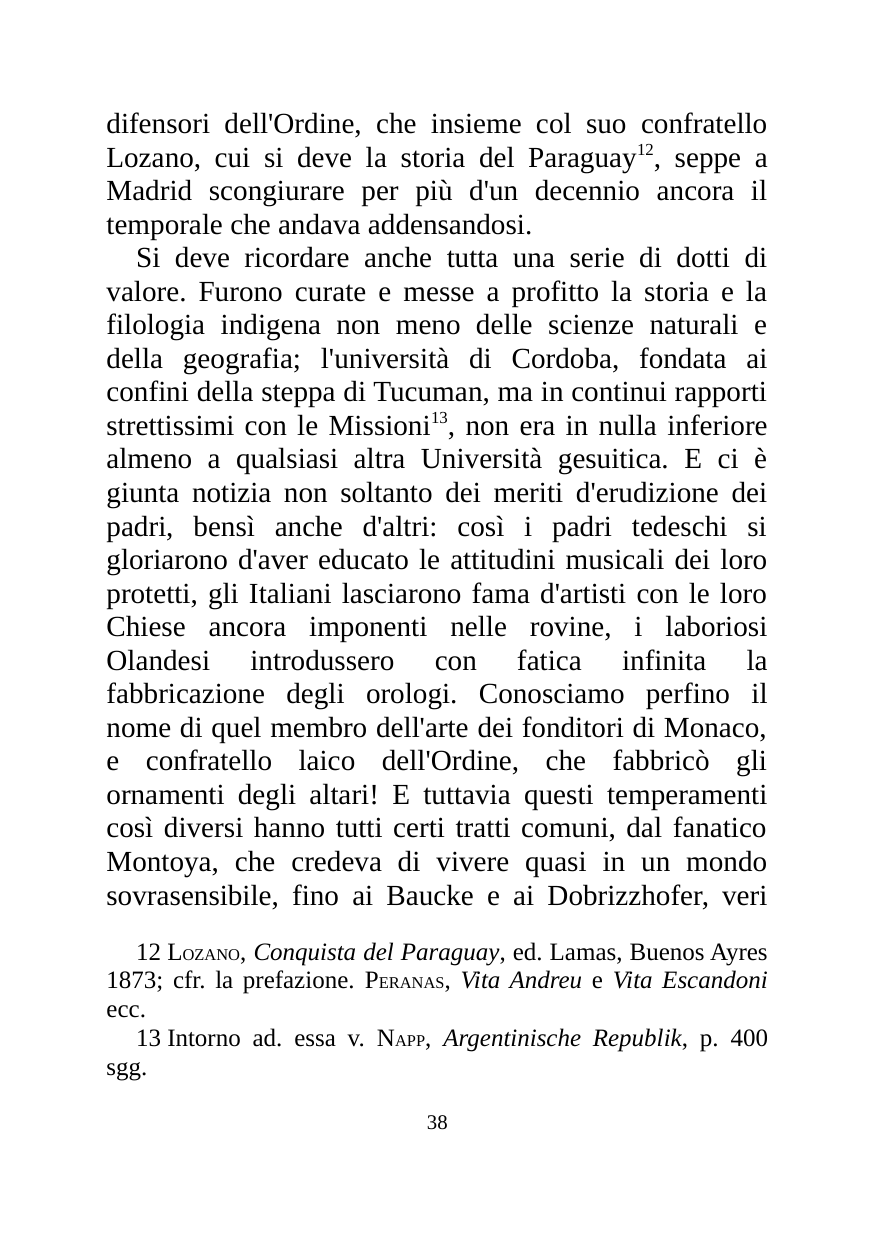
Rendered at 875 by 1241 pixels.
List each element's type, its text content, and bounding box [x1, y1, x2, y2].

text difensori dell'Ordine, che insieme col suo confratello Lozano, cui si deve la storia del Paraguay, seppe a Madrid scongiurare per più d'un decennio ancora il temporale che andava addensandosi. [106, 106, 768, 240]
text Intorno ad. essa v. Napp, Argentinische Republik, p. 400 sgg. [106, 1023, 768, 1080]
text Lozano, Conquista del Paraguay, ed. Lamas, Buenos Ayres 1873; cfr. la prefazione. Peranas, Vita Andreu e Vita Escandoni ecc. [106, 937, 768, 1023]
text Si deve ricordare anche tutta una serie di dotti di valore. Furono curate e messe a profitto la storia e la filologia indigena non meno delle scienze naturali e della geografia; l'università di Cordoba, fondata ai confini della steppa di Tucuman, ma in continui rapporti strettissimi con le Missioni, non era in nulla inferiore almeno a qualsiasi altra Università gesuitica. E ci è giunta notizia non soltanto dei meriti d'erudizione dei padri, bensì anche d'altri: così i padri tedeschi si gloriarono d'aver educato le attitudini musicali dei loro protetti, gli Italiani lasciarono fama d'artisti con le loro Chiese ancora imponenti nelle rovine, i laboriosi Olandesi introdussero con fatica infinita la fabbricazione degli orologi. Conosciamo perfino il nome di quel membro dell'arte dei fonditori di Monaco, e confratello laico dell'Ordine, che fabbricò gli ornamenti degli altari! E tuttavia questi temperamenti così diversi hanno tutti certi tratti comuni, dal fanatico Montoya, che credeva di vivere quasi in un mondo sovrasensibile, fino ai Baucke e ai Dobrizzhofer, veri [106, 240, 768, 911]
